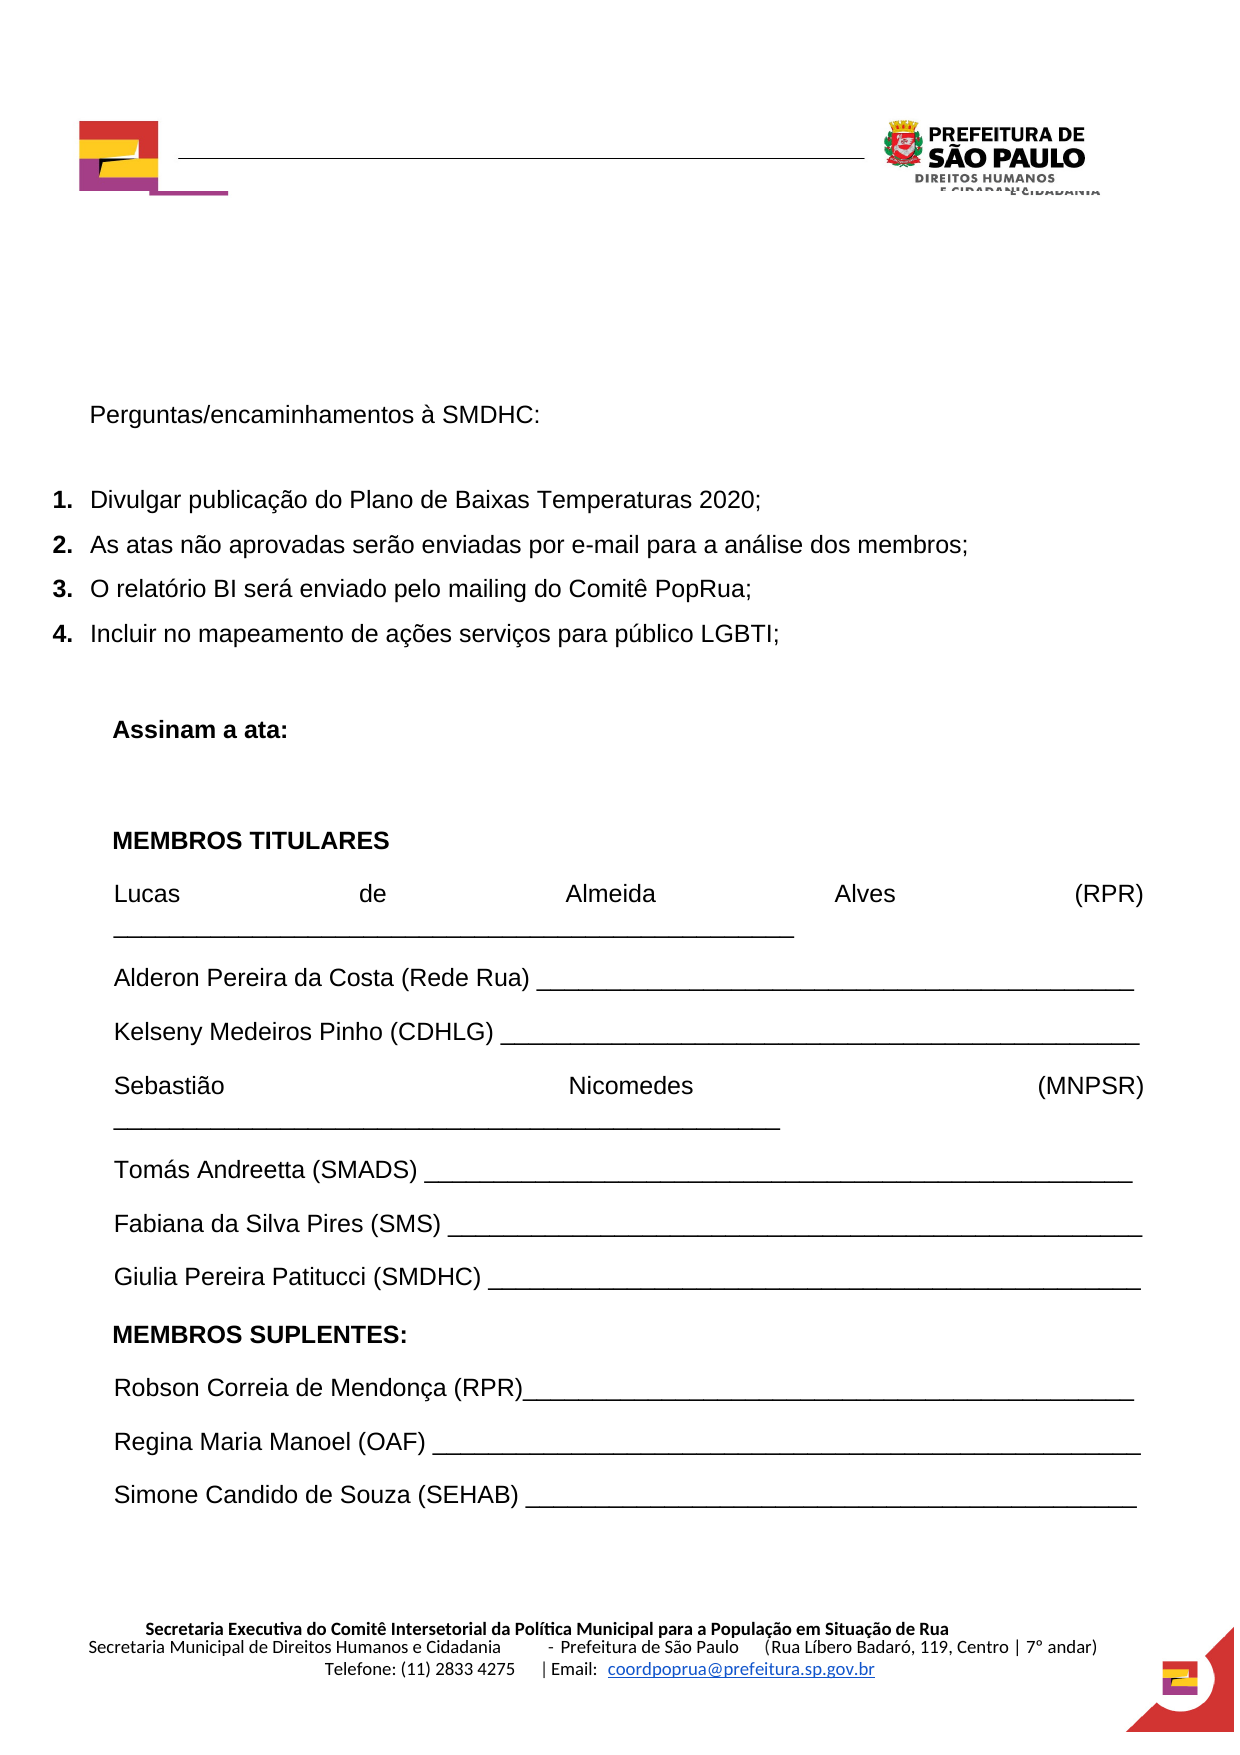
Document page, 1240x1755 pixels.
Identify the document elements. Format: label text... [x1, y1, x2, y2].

text Tomás Andreetta (SMADS) ___________________________________________________ [113, 1155, 1144, 1184]
list O relatório BI será enviado pelo mailing do Comitê PopRua; [52, 574, 1144, 603]
text Giulia Pereira Patitucci (SMDHC) _______________________________________________ [113, 1262, 1144, 1291]
list As atas não aprovadas serão enviadas por e-mail para a análise dos membros; [52, 530, 1144, 559]
text MEMBROS TITULARES [112, 826, 1144, 854]
text MEMBROS SUPLENTES: [112, 1320, 1144, 1349]
text Perguntas/encaminhamentos à SMDHC: [89, 400, 1144, 428]
text Fabiana da Silva Pires (SMS) __________________________________________________ [113, 1209, 1144, 1237]
list Incluir no mapeamento de ações serviços para público LGBTI; [52, 619, 1144, 648]
text Lucas de Almeida Alves (RPR) _________________________________________________ [113, 879, 1144, 938]
text Assinam a ata: [112, 715, 1144, 743]
list Divulgar publicação do Plano de Baixas Temperaturas 2020; [52, 485, 1144, 514]
text Alderon Pereira da Costa (Rede Rua) ___________________________________________ [113, 963, 1144, 992]
text Robson Correia de Mendonça (RPR)____________________________________________ [113, 1373, 1144, 1402]
text Regina Maria Manoel (OAF) ___________________________________________________ [113, 1427, 1144, 1456]
text Kelseny Medeiros Pinho (CDHLG) ______________________________________________ [113, 1017, 1144, 1046]
text Sebastião Nicomedes (MNPSR) ________________________________________________ [113, 1071, 1144, 1130]
text Simone Candido de Souza (SEHAB) ____________________________________________ [113, 1480, 1144, 1509]
